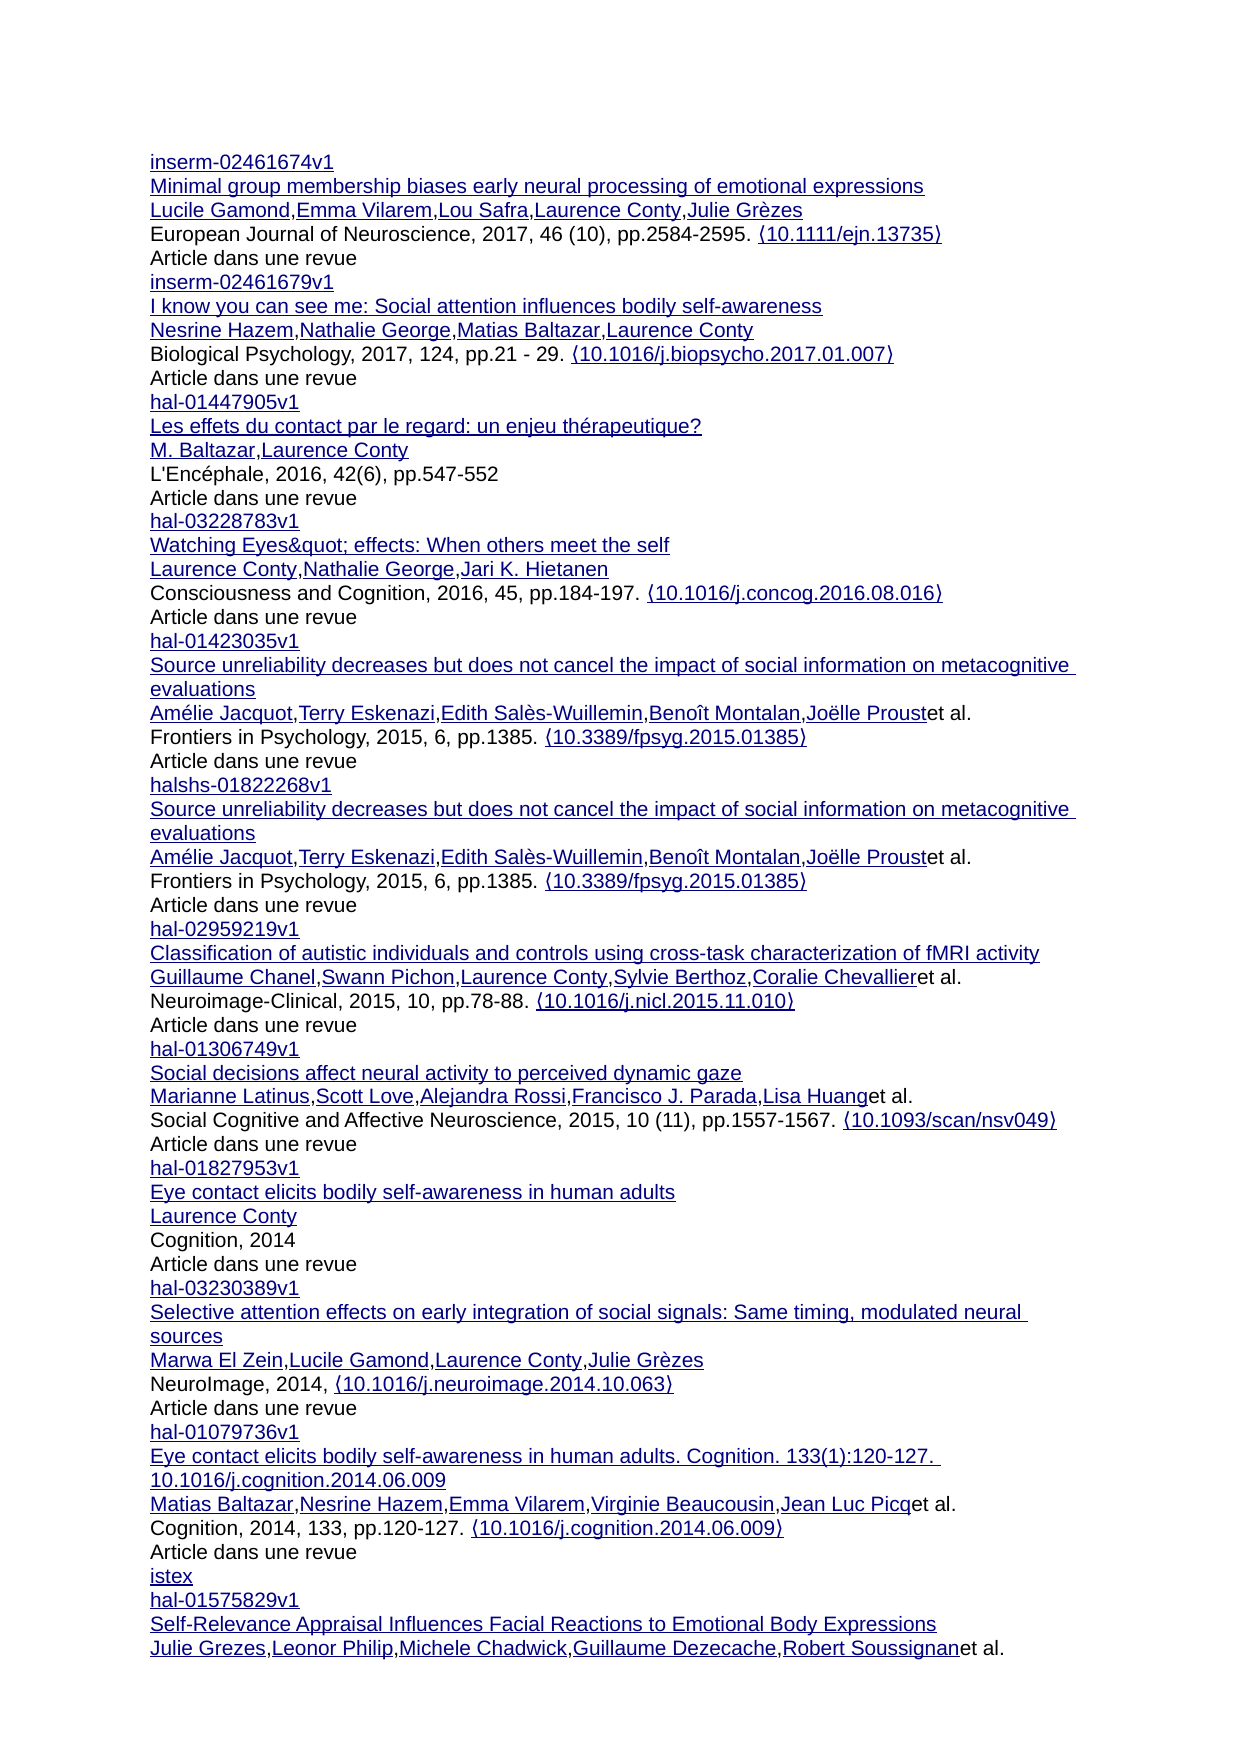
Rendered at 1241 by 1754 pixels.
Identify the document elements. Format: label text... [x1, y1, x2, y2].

table_cell Minimal group membership biases early neural processing of emotional expressions Lucile Gamond,Emma Vilarem,Lou Safra,Laurence Conty,Julie Grèzes European Journal of Neuroscience, 2017, 46 (10), pp.2584-2595. ⟨10.1111/ejn.13735⟩ Article dans une revue inserm-02461679v1 [150, 174, 1090, 294]
table_cell Classification of autistic individuals and controls using cross-task characterization of fMRI activity Guillaume Chanel,Swann Pichon,Laurence Conty,Sylvie Berthoz,Coralie Chevallieret al. Neuroimage-Clinical, 2015, 10, pp.78-88. ⟨10.1016/j.nicl.2015.11.010⟩ Article dans une revue hal-01306749v1 [150, 941, 1090, 1060]
table_cell Selective attention effects on early integration of social signals: Same timing, modulated neural sources Marwa El Zein,Lucile Gamond,Laurence Conty,Julie Grèzes NeuroImage, 2014, ⟨10.1016/j.neuroimage.2014.10.063⟩ Article dans une revue hal-01079736v1 [150, 1300, 1090, 1444]
table_cell Eye contact elicits bodily self-awareness in human adults. Cognition. 133(1):120-127. 10.1016/j.cognition.2014.06.009 Matias Baltazar,Nesrine Hazem,Emma Vilarem,Virginie Beaucousin,Jean Luc Picqet al. Cognition, 2014, 133, pp.120-127. ⟨10.1016/j.cognition.2014.06.009⟩ Article dans une revue istex hal-01575829v1 [150, 1444, 1090, 1611]
table_cell Self-Relevance Appraisal Influences Facial Reactions to Emotional Body Expressions Julie Grezes,Leonor Philip,Michele Chadwick,Guillaume Dezecache,Robert Soussignanet al. [150, 1611, 1090, 1659]
table_cell Source unreliability decreases but does not cancel the impact of social information on metacognitive evaluations Amélie Jacquot,Terry Eskenazi,Edith Salès-Wuillemin,Benoît Montalan,Joëlle Proustet al. Frontiers in Psychology, 2015, 6, pp.1385. ⟨10.3389/fpsyg.2015.01385⟩ Article dans une revue hal-02959219v1 [150, 797, 1090, 941]
table_cell Social decisions affect neural activity to perceived dynamic gaze Marianne Latinus,Scott Love,Alejandra Rossi,Francisco J. Parada,Lisa Huanget al. Social Cognitive and Affective Neuroscience, 2015, 10 (11), pp.1557-1567. ⟨10.1093/scan/nsv049⟩ Article dans une revue hal-01827953v1 [150, 1060, 1090, 1180]
table_cell I know you can see me: Social attention influences bodily self-awareness Nesrine Hazem,Nathalie George,Matias Baltazar,Laurence Conty Biological Psychology, 2017, 124, pp.21 - 29. ⟨10.1016/j.biopsycho.2017.01.007⟩ Article dans une revue hal-01447905v1 [150, 294, 1090, 413]
table_cell inserm-02461674v1 [150, 150, 1090, 174]
table_cell Les effets du contact par le regard: un enjeu thérapeutique? M. Baltazar,Laurence Conty L'Encéphale, 2016, 42(6), pp.547-552 Article dans une revue hal-03228783v1 [150, 414, 1090, 533]
table_cell Source unreliability decreases but does not cancel the impact of social information on metacognitive evaluations Amélie Jacquot,Terry Eskenazi,Edith Salès-Wuillemin,Benoît Montalan,Joëlle Proustet al. Frontiers in Psychology, 2015, 6, pp.1385. ⟨10.3389/fpsyg.2015.01385⟩ Article dans une revue halshs-01822268v1 [150, 653, 1090, 797]
table_cell Eye contact elicits bodily self-awareness in human adults Laurence Conty Cognition, 2014 Article dans une revue hal-03230389v1 [150, 1180, 1090, 1300]
table_cell Watching Eyes&quot; effects: When others meet the self Laurence Conty,Nathalie George,Jari K. Hietanen Consciousness and Cognition, 2016, 45, pp.184-197. ⟨10.1016/j.concog.2016.08.016⟩ Article dans une revue hal-01423035v1 [150, 533, 1090, 653]
